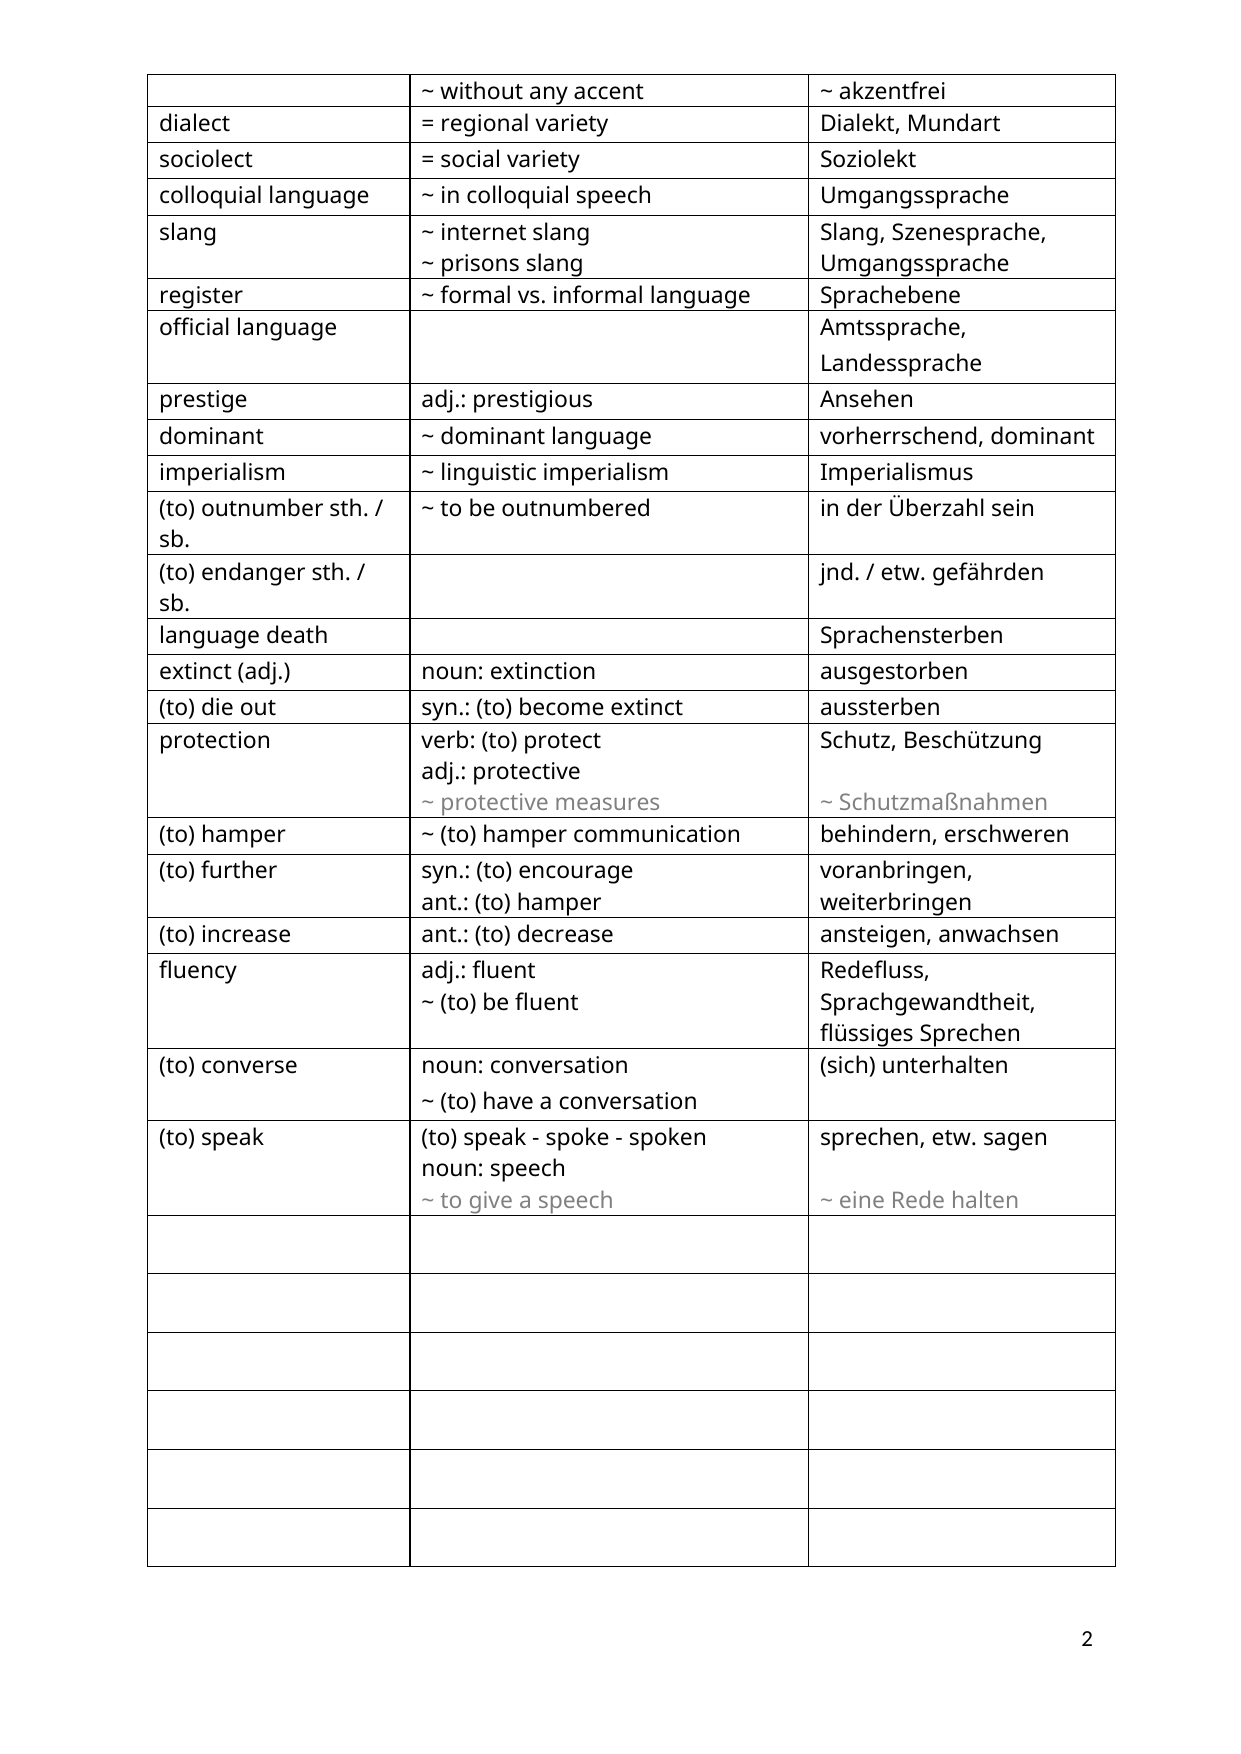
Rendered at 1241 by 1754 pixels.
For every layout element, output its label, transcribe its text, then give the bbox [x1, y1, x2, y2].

table_cell [411, 1391, 808, 1449]
table_cell (to) speak - spoke - spoken noun: speech ~ to give a speech [411, 1121, 808, 1215]
table_cell = regional variety [411, 107, 808, 142]
table_cell ~ (to) hamper communication [411, 818, 808, 853]
table_cell fluency [148, 954, 409, 1048]
table_cell (to) outnumber sth. / sb. [148, 492, 409, 554]
table_cell (to) speak [148, 1121, 409, 1215]
table_cell ~ linguistic imperialism [411, 456, 808, 491]
table_cell (to) further [148, 855, 409, 917]
table_cell Sprachebene [809, 279, 1115, 310]
table_cell (to) increase [148, 918, 409, 953]
table_cell noun: conversation ~ (to) have a conversation [411, 1049, 808, 1120]
table_cell Ansehen [809, 384, 1115, 418]
table_cell dominant [148, 420, 409, 455]
table_cell ant.: (to) decrease [411, 918, 808, 953]
table_cell [148, 1509, 409, 1566]
table_cell adj.: prestigious [411, 384, 808, 418]
table_cell in der Überzahl sein [809, 492, 1115, 554]
table_cell syn.: (to) encourage ant.: (to) hamper [411, 855, 808, 917]
table_cell [148, 1333, 409, 1390]
table_cell register [148, 279, 409, 310]
table_cell adj.: fluent ~ (to) be fluent [411, 954, 808, 1048]
table_cell [411, 1450, 808, 1507]
table_cell ~ to be outnumbered [411, 492, 808, 554]
table_cell (to) die out [148, 691, 409, 722]
table_cell ~ in colloquial speech [411, 179, 808, 214]
table_cell [411, 1274, 808, 1332]
table_cell [809, 1509, 1115, 1566]
table_cell [809, 1450, 1115, 1507]
table_cell [809, 1333, 1115, 1390]
table_cell ausgestorben [809, 655, 1115, 690]
table_cell [148, 1216, 409, 1273]
table_cell [148, 1274, 409, 1332]
table_cell [411, 1216, 808, 1273]
table_cell [411, 1509, 808, 1566]
table_cell Amtssprache, Landessprache [809, 311, 1115, 382]
table_cell noun: extinction [411, 655, 808, 690]
table_cell ~ akzentfrei [809, 75, 1115, 106]
table_cell Redefluss, Sprachgewandtheit, flüssiges Sprechen [809, 954, 1115, 1048]
table_cell (to) converse [148, 1049, 409, 1120]
table_cell jnd. / etw. gefährden [809, 555, 1115, 618]
table_cell ~ dominant language [411, 420, 808, 455]
table_cell vorherrschend, dominant [809, 420, 1115, 455]
table_cell [411, 311, 808, 382]
table_cell behindern, erschweren [809, 818, 1115, 853]
table_cell Imperialismus [809, 456, 1115, 491]
table_cell verb: (to) protect adj.: protective ~ protective measures [411, 724, 808, 817]
table_cell Soziolekt [809, 143, 1115, 178]
table_cell ~ without any accent [411, 75, 808, 106]
table_cell [809, 1216, 1115, 1273]
table_cell dialect [148, 107, 409, 142]
table_cell syn.: (to) become extinct [411, 691, 808, 722]
table_cell Dialekt, Mundart [809, 107, 1115, 142]
table_cell (sich) unterhalten [809, 1049, 1115, 1120]
table_cell ~ formal vs. informal language [411, 279, 808, 310]
table_cell language death [148, 619, 409, 654]
table_cell extinct (adj.) [148, 655, 409, 690]
table_cell imperialism [148, 456, 409, 491]
table_cell protection [148, 724, 409, 817]
table_cell Slang, Szenesprache, Umgangssprache [809, 216, 1115, 278]
table_cell voranbringen, weiterbringen [809, 855, 1115, 917]
table_cell = social variety [411, 143, 808, 178]
table_cell [411, 555, 808, 618]
table_cell [809, 1274, 1115, 1332]
table_cell Schutz, Beschützung ~ Schutzmaßnahmen [809, 724, 1115, 817]
table_cell prestige [148, 384, 409, 418]
table_cell official language [148, 311, 409, 382]
table_cell Sprachensterben [809, 619, 1115, 654]
table_cell (to) hamper [148, 818, 409, 853]
table_cell sprechen, etw. sagen ~ eine Rede halten [809, 1121, 1115, 1215]
table_cell ~ internet slang ~ prisons slang [411, 216, 808, 278]
table_cell ansteigen, anwachsen [809, 918, 1115, 953]
table_cell [411, 619, 808, 654]
table_cell slang [148, 216, 409, 278]
table_cell [148, 1391, 409, 1449]
table_cell colloquial language [148, 179, 409, 214]
table_cell [148, 75, 409, 106]
table_cell Umgangssprache [809, 179, 1115, 214]
table_cell aussterben [809, 691, 1115, 722]
table_cell sociolect [148, 143, 409, 178]
table_cell [411, 1333, 808, 1390]
table_cell (to) endanger sth. / sb. [148, 555, 409, 618]
table_cell [809, 1391, 1115, 1449]
table_cell [148, 1450, 409, 1507]
